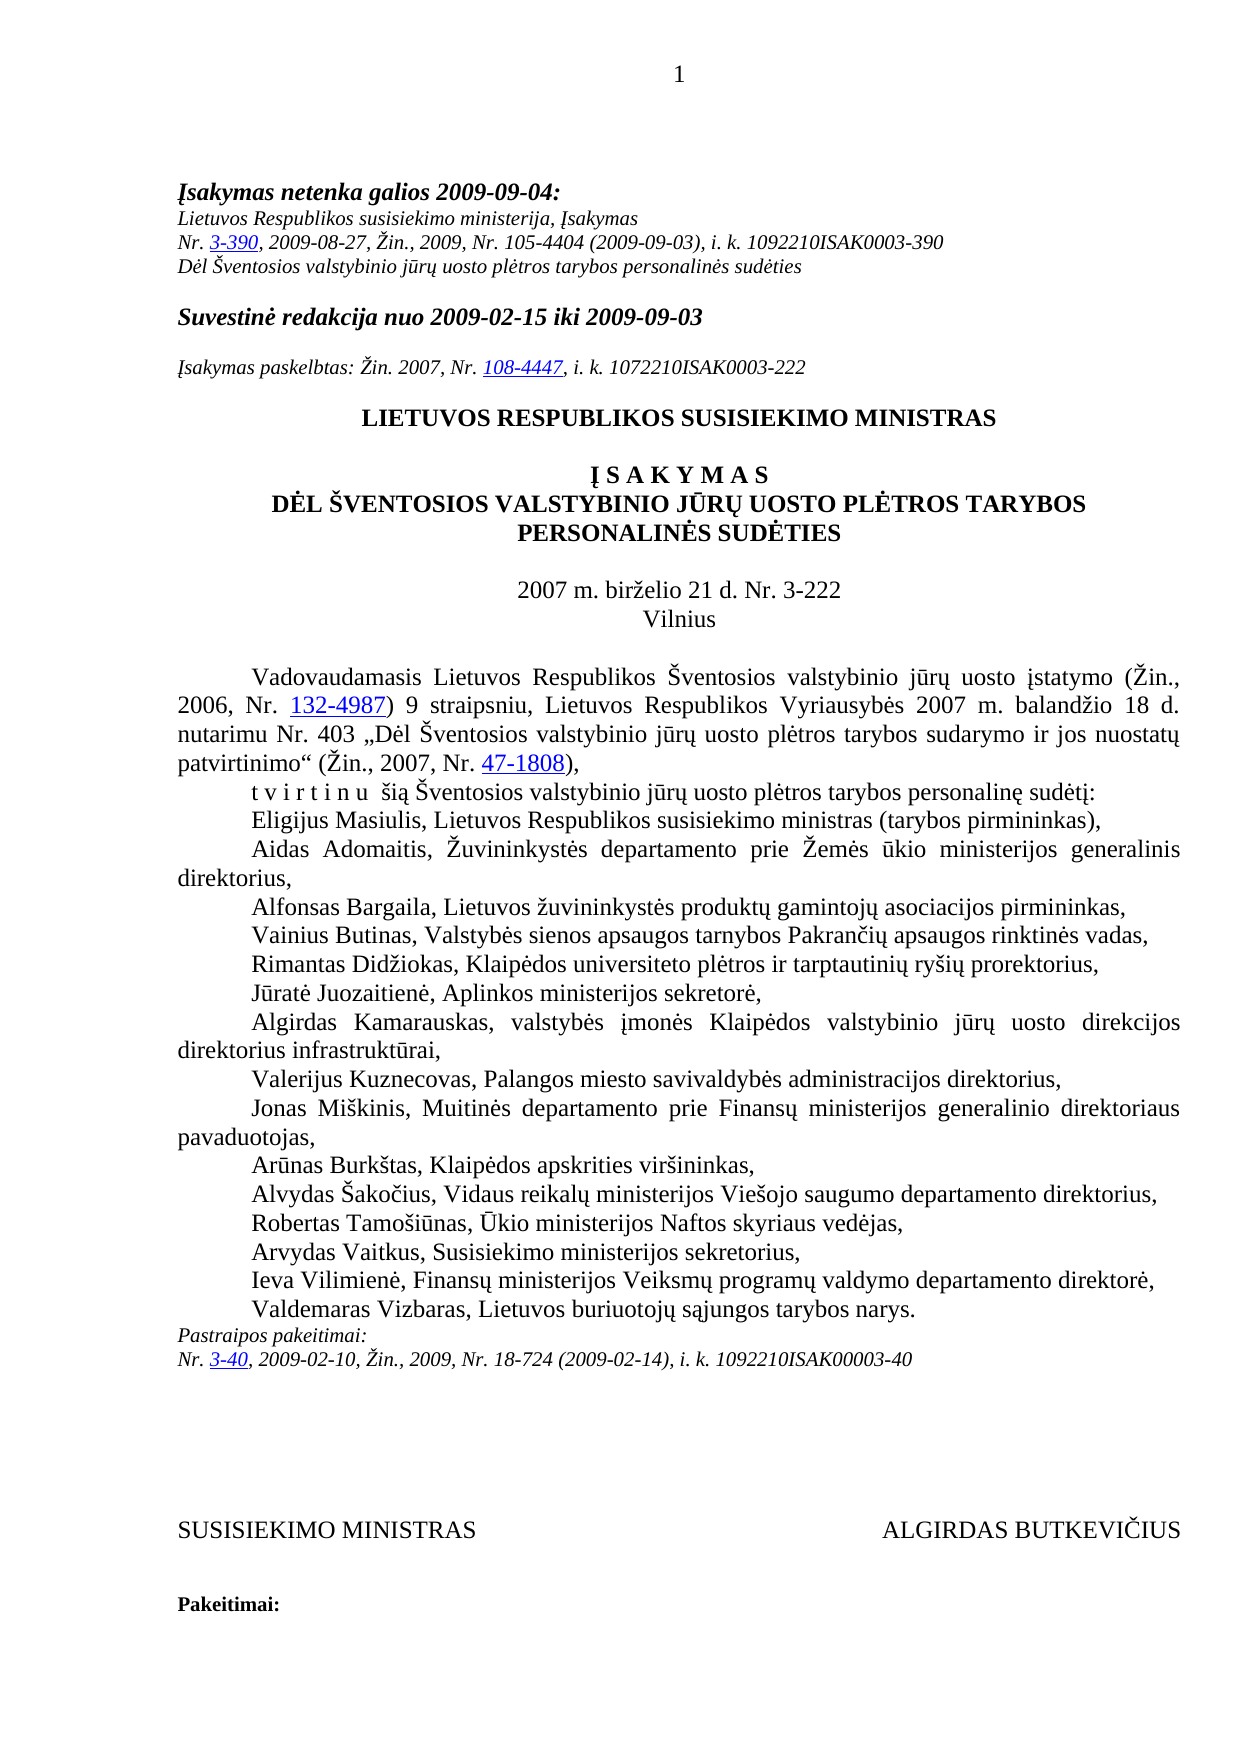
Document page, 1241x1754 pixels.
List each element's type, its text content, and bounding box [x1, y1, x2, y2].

text Nr. 3-390, 2009-08-27, Žin., 2009, Nr. 105-4404 (2009-09-03), i. k. 1092210ISAK0003-390 [177, 230, 1181, 254]
text Vainius Butinas, Valstybės sienos apsaugos tarnybos Pakrančių apsaugos rinktinės vadas, [177, 921, 1181, 949]
text Algirdas Kamarauskas, valstybės įmonės Klaipėdos valstybinio jūrų uosto direkcijos direktorius infrastruktūrai, [177, 1007, 1181, 1064]
text Jonas Miškinis, Muitinės departamento prie Finansų ministerijos generalinio direktoriaus pavaduotojas, [177, 1093, 1181, 1151]
text Į S A K Y M A S [177, 461, 1181, 489]
text Aidas Adomaitis, Žuvininkystės departamento prie Žemės ūkio ministerijos generalinis direktorius, [177, 834, 1181, 892]
text Alfonsas Bargaila, Lietuvos žuvininkystės produktų gamintojų asociacijos pirmininkas, [177, 892, 1181, 921]
text 2007 m. birželio 21 d. Nr. 3-222 [177, 576, 1181, 604]
text Įsakymas netenka galios 2009-09-04: [177, 177, 1181, 206]
text Vilnius [177, 604, 1181, 633]
list Arūnas Burkštas, Klaipėdos apskrities viršininkas, [251, 1151, 1181, 1179]
text Pastraipos pakeitimai: [177, 1323, 1181, 1347]
text Rimantas Didžiokas, Klaipėdos universiteto plėtros ir tarptautinių ryšių prorektorius, [177, 949, 1181, 978]
text Jūratė Juozaitienė, Aplinkos ministerijos sekretorė, [177, 978, 1181, 1007]
text Įsakymas paskelbtas: Žin. 2007, Nr. 108-4447, i. k. 1072210ISAK0003-222 [177, 355, 1181, 379]
text Ieva Vilimienė, Finansų ministerijos Veiksmų programų valdymo departamento direktorė, [177, 1266, 1181, 1294]
text DĖL ŠVENTOSIOS VALSTYBINIO JŪRŲ UOSTO PLĖTROS TARYBOS PERSONALINĖS SUDĖTIES [177, 489, 1181, 547]
text Pakeitimai: [177, 1592, 1181, 1616]
text LIETUVOS RESPUBLIKOS SUSISIEKIMO MINISTRAS [177, 403, 1181, 432]
text Valerijus Kuznecovas, Palangos miesto savivaldybės administracijos direktorius, [177, 1064, 1181, 1093]
text Suvestinė redakcija nuo 2009-02-15 iki 2009-09-03 [177, 302, 1181, 331]
text SUSISIEKIMO MINISTRAS ALGIRDAS BUTKEVIČIUS [177, 1515, 1181, 1544]
text Valdemaras Vizbaras, Lietuvos buriuotojų sąjungos tarybos narys. [177, 1294, 1181, 1323]
text Alvydas Šakočius, Vidaus reikalų ministerijos Viešojo saugumo departamento direktorius, [177, 1179, 1181, 1208]
text Eligijus Masiulis, Lietuvos Respublikos susisiekimo ministras (tarybos pirmininkas), [177, 806, 1181, 834]
text tvirtinu šią Šventosios valstybinio jūrų uosto plėtros tarybos personalinę sudėtį: [177, 777, 1181, 806]
text Vadovaudamasis Lietuvos Respublikos Šventosios valstybinio jūrų uosto įstatymo (Žin., 2006, Nr. 132-4987) 9 straipsniu, Lietuvos Respublikos Vyriausybės 2007 m. balandžio 18 d. nutarimu Nr. 403 „Dėl Šventosios valstybinio jūrų uosto plėtros tarybos sudarymo ir jos nuostatų patvirtinimo“ (Žin., 2007, Nr. 47-1808), [177, 662, 1181, 777]
text Lietuvos Respublikos susisiekimo ministerija, Įsakymas [177, 206, 1181, 230]
text Robertas Tamošiūnas, Ūkio ministerijos Naftos skyriaus vedėjas, [177, 1208, 1181, 1237]
text Nr. 3-40, 2009-02-10, Žin., 2009, Nr. 18-724 (2009-02-14), i. k. 1092210ISAK00003-40 [177, 1347, 1181, 1371]
text Arvydas Vaitkus, Susisiekimo ministerijos sekretorius, [177, 1237, 1181, 1266]
text Dėl Šventosios valstybinio jūrų uosto plėtros tarybos personalinės sudėties [177, 254, 1181, 278]
